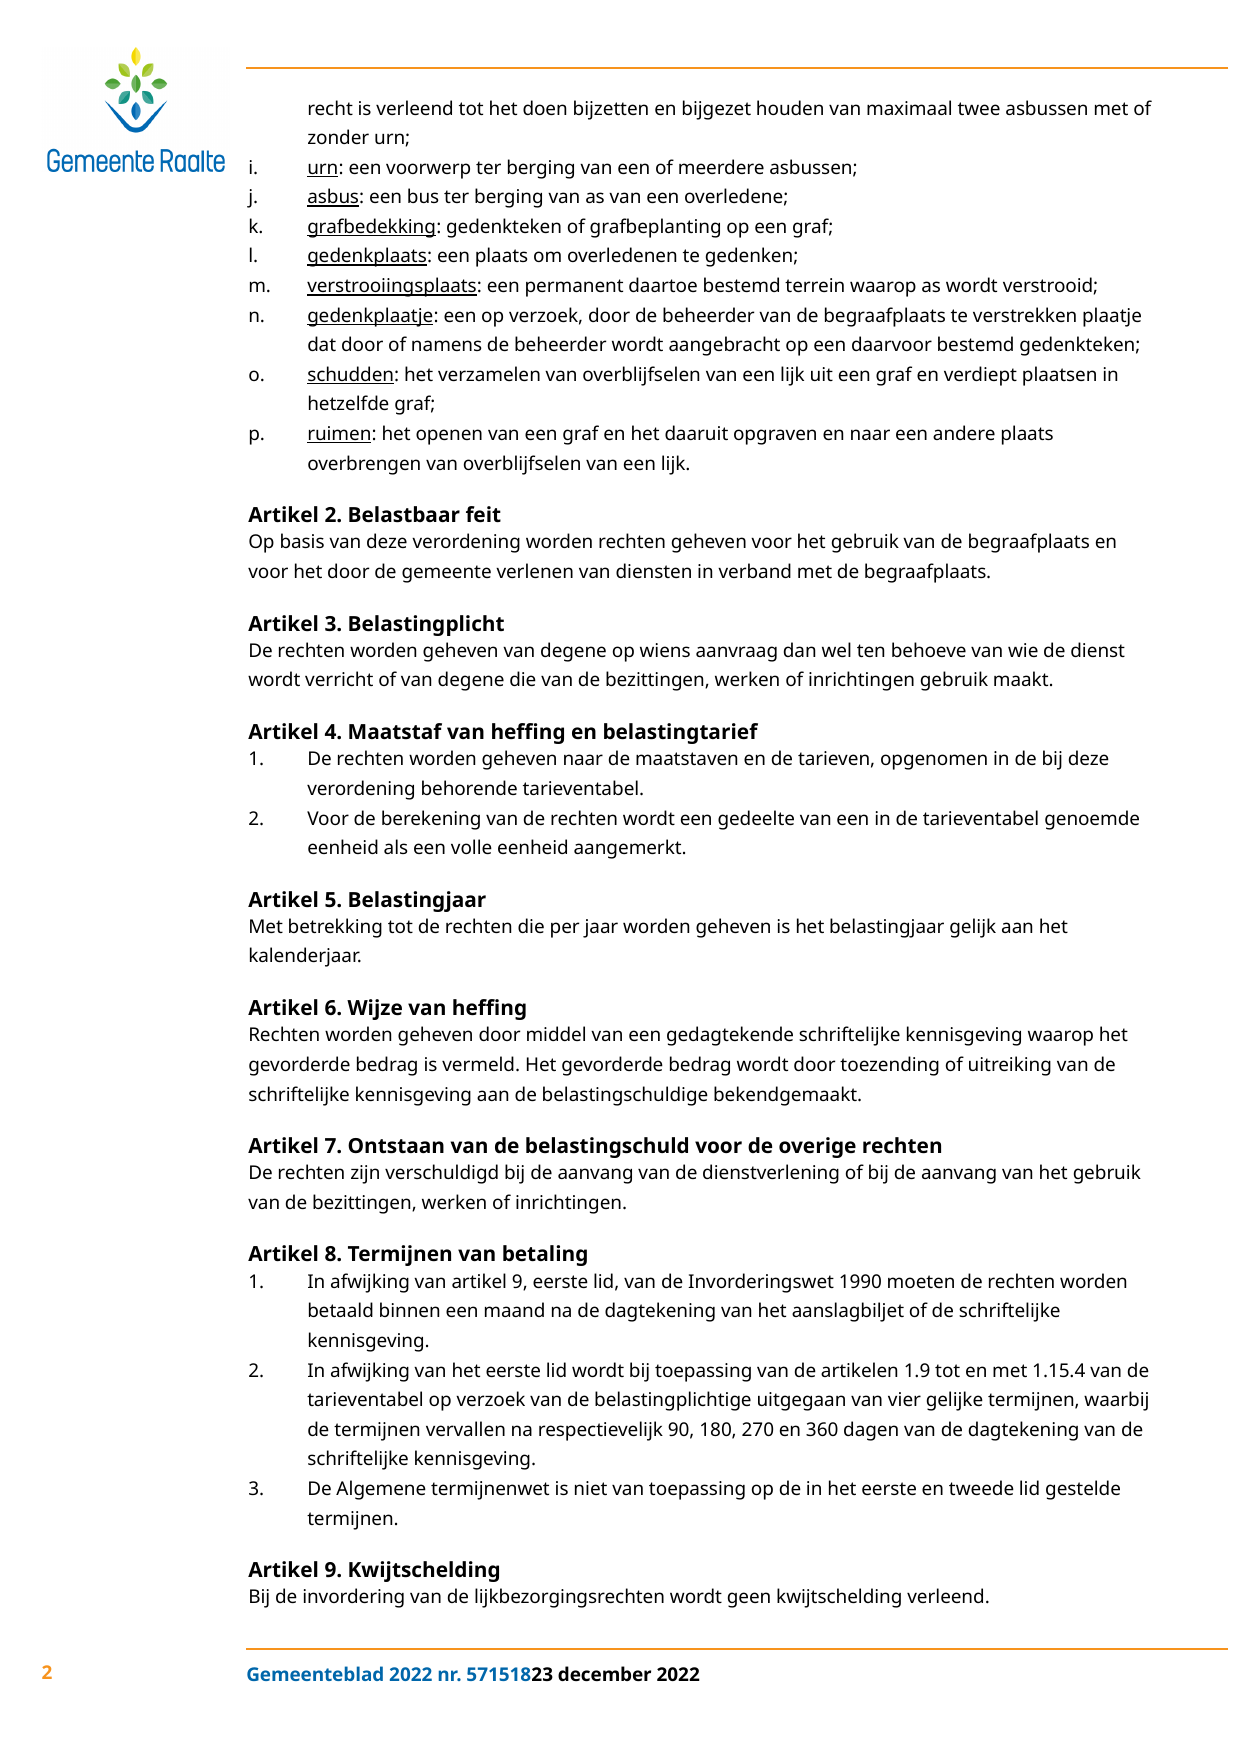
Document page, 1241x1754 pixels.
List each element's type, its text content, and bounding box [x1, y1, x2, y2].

text Artikel 2. Belastbaar feit [248, 500, 1152, 529]
text Rechten worden geheven door middel van een gedagtekende schriftelijke kennisgeving waarop het gevorderde bedrag is vermeld. Het gevorderde bedrag wordt door toezending of uitreiking van de schriftelijke kennisgeving aan de belastingschuldige bekendgemaakt. [248, 1022, 1152, 1106]
text Artikel 4. Maatstaf van heffing en belastingtarief [248, 717, 1152, 746]
list urn: een voorwerp ter berging van een of meerdere asbussen; [248, 154, 1152, 180]
list In afwijking van het eerste lid wordt bij toepassing van de artikelen 1.9 tot en met 1.15.4 van de tarieventabel op verzoek van de belastingplichtige uitgegaan van vier gelijke termijnen, waarbij de termijnen vervallen na respectievelijk 90, 180, 270 en 360 dagen van de dagtekening van de schriftelijke kennisgeving. [248, 1357, 1152, 1471]
text Bij de invordering van de lijkbezorgingsrechten wordt geen kwijtschelding verleend. [248, 1583, 1152, 1609]
list verstrooiingsplaats: een permanent daartoe bestemd terrein waarop as wordt verstrooid; [248, 272, 1152, 298]
text Artikel 7. Ontstaan van de belastingschuld voor de overige rechten [248, 1131, 1152, 1159]
text Artikel 8. Termijnen van betaling [248, 1239, 1152, 1268]
list recht is verleend tot het doen bijzetten en bijgezet houden van maximaal twee asbussen met of zonder urn; [248, 95, 1152, 150]
list In afwijking van artikel 9, eerste lid, van de Invorderingswet 1990 moeten de rechten worden betaald binnen een maand na de dagtekening van het aanslagbiljet of de schriftelijke kennisgeving. [248, 1268, 1152, 1353]
list De rechten worden geheven naar de maatstaven en de tarieven, opgenomen in de bij deze verordening behorende tarieventabel. [248, 746, 1152, 801]
text Artikel 9. Kwijtschelding [248, 1555, 1152, 1583]
text Op basis van deze verordening worden rechten geheven voor het gebruik van de begraafplaats en voor het door de gemeente verlenen van diensten in verband met de begraafplaats. [248, 529, 1152, 584]
list Voor de berekening van de rechten wordt een gedeelte van een in de tarieventabel genoemde eenheid als een volle eenheid aangemerkt. [248, 805, 1152, 860]
list schudden: het verzamelen van overblijfselen van een lijk uit een graf en verdiept plaatsen in hetzelfde graf; [248, 361, 1152, 416]
list gedenkplaatje: een op verzoek, door de beheerder van de begraafplaats te verstrekken plaatje dat door of namens de beheerder wordt aangebracht op een daarvoor bestemd gedenkteken; [248, 302, 1152, 357]
list grafbedekking: gedenkteken of grafbeplanting op een graf; [248, 213, 1152, 239]
text De rechten worden geheven van degene op wiens aanvraag dan wel ten behoeve van wie de dienst wordt verricht of van degene die van de bezittingen, werken of inrichtingen gebruik maakt. [248, 637, 1152, 692]
list asbus: een bus ter berging van as van een overledene; [248, 183, 1152, 209]
text Artikel 6. Wijze van heffing [248, 993, 1152, 1022]
text Artikel 5. Belastingjaar [248, 885, 1152, 913]
list ruimen: het openen van een graf en het daaruit opgraven en naar een andere plaats overbrengen van overblijfselen van een lijk. [248, 420, 1152, 476]
list De Algemene termijnenwet is niet van toepassing op de in het eerste en tweede lid gestelde termijnen. [248, 1475, 1152, 1530]
text De rechten zijn verschuldigd bij de aanvang van de dienstverlening of bij de aanvang van het gebruik van de bezittingen, werken of inrichtingen. [248, 1159, 1152, 1215]
text Artikel 3. Belastingplicht [248, 609, 1152, 637]
picture [41, 47, 231, 172]
list gedenkplaats: een plaats om overledenen te gedenken; [248, 243, 1152, 268]
text Met betrekking tot de rechten die per jaar worden geheven is het belastingjaar gelijk aan het kalenderjaar. [248, 913, 1152, 968]
